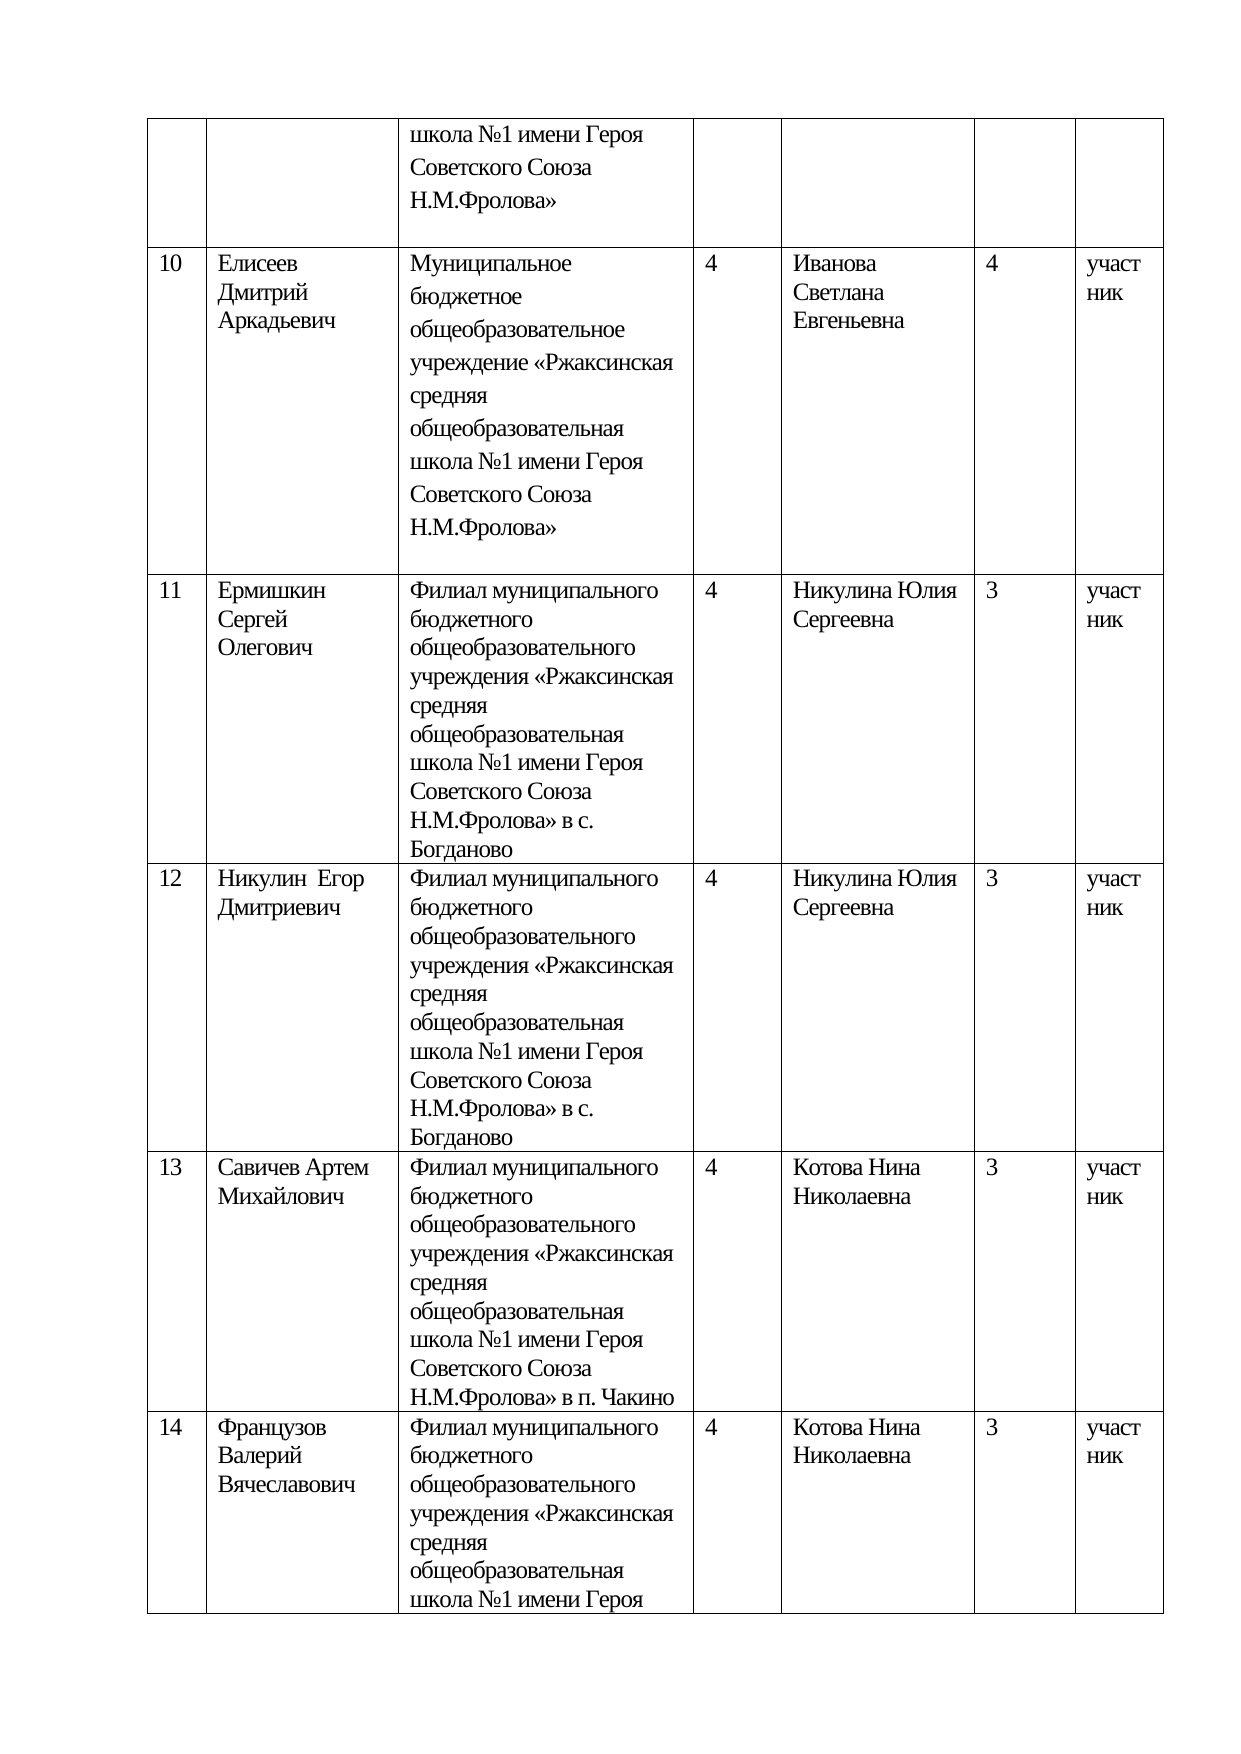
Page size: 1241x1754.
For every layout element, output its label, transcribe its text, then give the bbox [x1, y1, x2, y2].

table_cell Котова Нина Николаевна [782, 1412, 974, 1613]
table_cell Филиал муниципального бюджетного общеобразовательного учреждения «Ржаксинская средняя общеобразовательная школа №1 имени Героя Советского Союза Н.М.Фролова» в п. Чакино [399, 1152, 693, 1411]
table_cell [694, 119, 781, 247]
table_cell 13 [148, 1152, 206, 1411]
table_cell Елисеев Дмитрий Аркадьевич [207, 248, 398, 574]
table_cell 3 [975, 864, 1075, 1151]
table_cell 14 [148, 1412, 206, 1613]
table_cell 4 [694, 575, 781, 862]
table_cell 12 [148, 864, 206, 1151]
table_cell Иванова Светлана Евгеньевна [782, 248, 974, 574]
table_cell Ермишкин Сергей Олегович [207, 575, 398, 862]
table_cell [782, 119, 974, 247]
table_cell 4 [694, 1152, 781, 1411]
table_cell [1076, 119, 1163, 247]
table_cell Филиал муниципального бюджетного общеобразовательного учреждения «Ржаксинская средняя общеобразовательная школа №1 имени Героя [399, 1412, 693, 1613]
table_cell [975, 119, 1075, 247]
table_cell Никулин Егор Дмитриевич [207, 864, 398, 1151]
table_cell Никулина Юлия Сергеевна [782, 575, 974, 862]
table_cell Котова Нина Николаевна [782, 1152, 974, 1411]
table_cell Никулина Юлия Сергеевна [782, 864, 974, 1151]
table_cell 3 [975, 575, 1075, 862]
table_cell участник [1076, 1152, 1163, 1411]
table_cell Филиал муниципального бюджетного общеобразовательного учреждения «Ржаксинская средняя общеобразовательная школа №1 имени Героя Советского Союза Н.М.Фролова» в с. Богданово [399, 864, 693, 1151]
table_cell 10 [148, 248, 206, 574]
table_cell участник [1076, 575, 1163, 862]
table_cell школа №1 имени Героя Советского Союза Н.М.Фролова» [399, 119, 693, 247]
table_cell Филиал муниципального бюджетного общеобразовательного учреждения «Ржаксинская средняя общеобразовательная школа №1 имени Героя Советского Союза Н.М.Фролова» в с. Богданово [399, 575, 693, 862]
table_cell [207, 119, 398, 247]
table_cell [148, 119, 206, 247]
table_cell 11 [148, 575, 206, 862]
table_cell участник [1076, 864, 1163, 1151]
table_cell 3 [975, 1152, 1075, 1411]
table_cell Савичев Артем Михайлович [207, 1152, 398, 1411]
table_cell 3 [975, 1412, 1075, 1613]
table_cell 4 [694, 248, 781, 574]
table_cell 4 [694, 864, 781, 1151]
table_cell 4 [975, 248, 1075, 574]
table_cell 4 [694, 1412, 781, 1613]
table_cell Французов Валерий Вячеславович [207, 1412, 398, 1613]
table_cell Муниципальное бюджетное общеобразовательное учреждение «Ржаксинская средняя общеобразовательная школа №1 имени Героя Советского Союза Н.М.Фролова» [399, 248, 693, 574]
table_cell участник [1076, 1412, 1163, 1613]
table_cell участник [1076, 248, 1163, 574]
